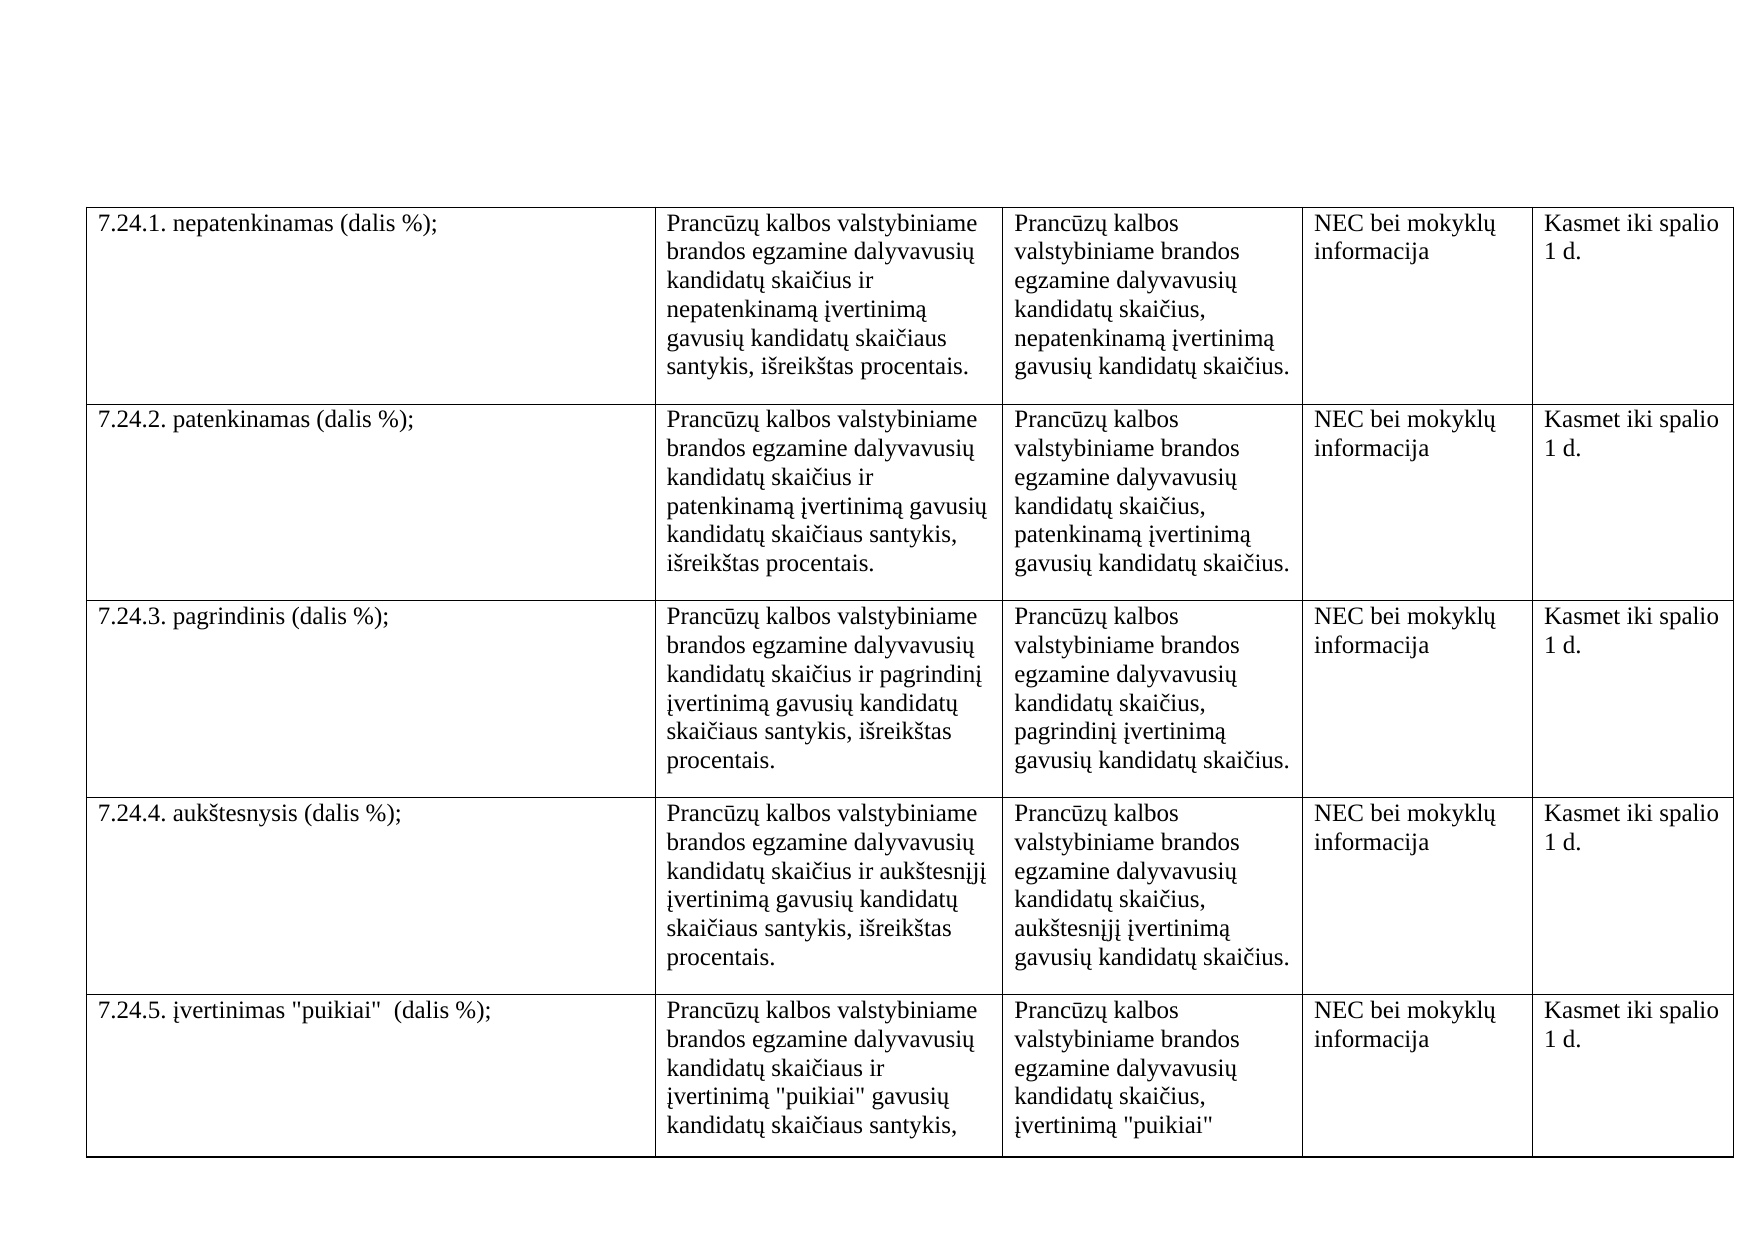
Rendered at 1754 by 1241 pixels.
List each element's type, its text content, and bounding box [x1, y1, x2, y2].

table_cell 7.24.4. aukštesnysis (dalis %); [87, 798, 655, 994]
table_cell 7.24.2. patenkinamas (dalis %); [87, 405, 655, 600]
table_cell Prancūzų kalbos valstybiniame brandos egzamine dalyvavusių kandidatų skaičius, įvertinimą "puikiai" [1003, 995, 1302, 1156]
table_cell 7.24.5. įvertinimas "puikiai" (dalis %); [87, 995, 655, 1156]
table_cell Prancūzų kalbos valstybiniame brandos egzamine dalyvavusių kandidatų skaičiaus ir įvertinimą "puikiai" gavusių kandidatų skaičiaus santykis, [656, 995, 1002, 1156]
table_cell Prancūzų kalbos valstybiniame brandos egzamine dalyvavusių kandidatų skaičius, nepatenkinamą įvertinimą gavusių kandidatų skaičius. [1003, 208, 1302, 403]
table_cell NEC bei mokyklų informacija [1303, 995, 1532, 1156]
table_cell Prancūzų kalbos valstybiniame brandos egzamine dalyvavusių kandidatų skaičius ir aukštesnįjį įvertinimą gavusių kandidatų skaičiaus santykis, išreikštas procentais. [656, 798, 1002, 994]
table_cell Prancūzų kalbos valstybiniame brandos egzamine dalyvavusių kandidatų skaičius ir pagrindinį įvertinimą gavusių kandidatų skaičiaus santykis, išreikštas procentais. [656, 601, 1002, 797]
table_cell Kasmet iki spalio 1 d. [1533, 995, 1733, 1156]
table_cell NEC bei mokyklų informacija [1303, 405, 1532, 600]
table_cell Prancūzų kalbos valstybiniame brandos egzamine dalyvavusių kandidatų skaičius, patenkinamą įvertinimą gavusių kandidatų skaičius. [1003, 405, 1302, 600]
table_cell 7.24.3. pagrindinis (dalis %); [87, 601, 655, 797]
table_cell Kasmet iki spalio 1 d. [1533, 601, 1733, 797]
table_cell NEC bei mokyklų informacija [1303, 601, 1532, 797]
table_cell 7.24.1. nepatenkinamas (dalis %); [87, 208, 655, 403]
table_cell Prancūzų kalbos valstybiniame brandos egzamine dalyvavusių kandidatų skaičius ir nepatenkinamą įvertinimą gavusių kandidatų skaičiaus santykis, išreikštas procentais. [656, 208, 1002, 403]
table_cell Prancūzų kalbos valstybiniame brandos egzamine dalyvavusių kandidatų skaičius, aukštesnįjį įvertinimą gavusių kandidatų skaičius. [1003, 798, 1302, 994]
table_cell NEC bei mokyklų informacija [1303, 208, 1532, 403]
table_cell Kasmet iki spalio 1 d. [1533, 208, 1733, 403]
table_cell NEC bei mokyklų informacija [1303, 798, 1532, 994]
table_cell Kasmet iki spalio 1 d. [1533, 405, 1733, 600]
table_cell Prancūzų kalbos valstybiniame brandos egzamine dalyvavusių kandidatų skaičius ir patenkinamą įvertinimą gavusių kandidatų skaičiaus santykis, išreikštas procentais. [656, 405, 1002, 600]
table_cell Prancūzų kalbos valstybiniame brandos egzamine dalyvavusių kandidatų skaičius, pagrindinį įvertinimą gavusių kandidatų skaičius. [1003, 601, 1302, 797]
table_cell Kasmet iki spalio 1 d. [1533, 798, 1733, 994]
